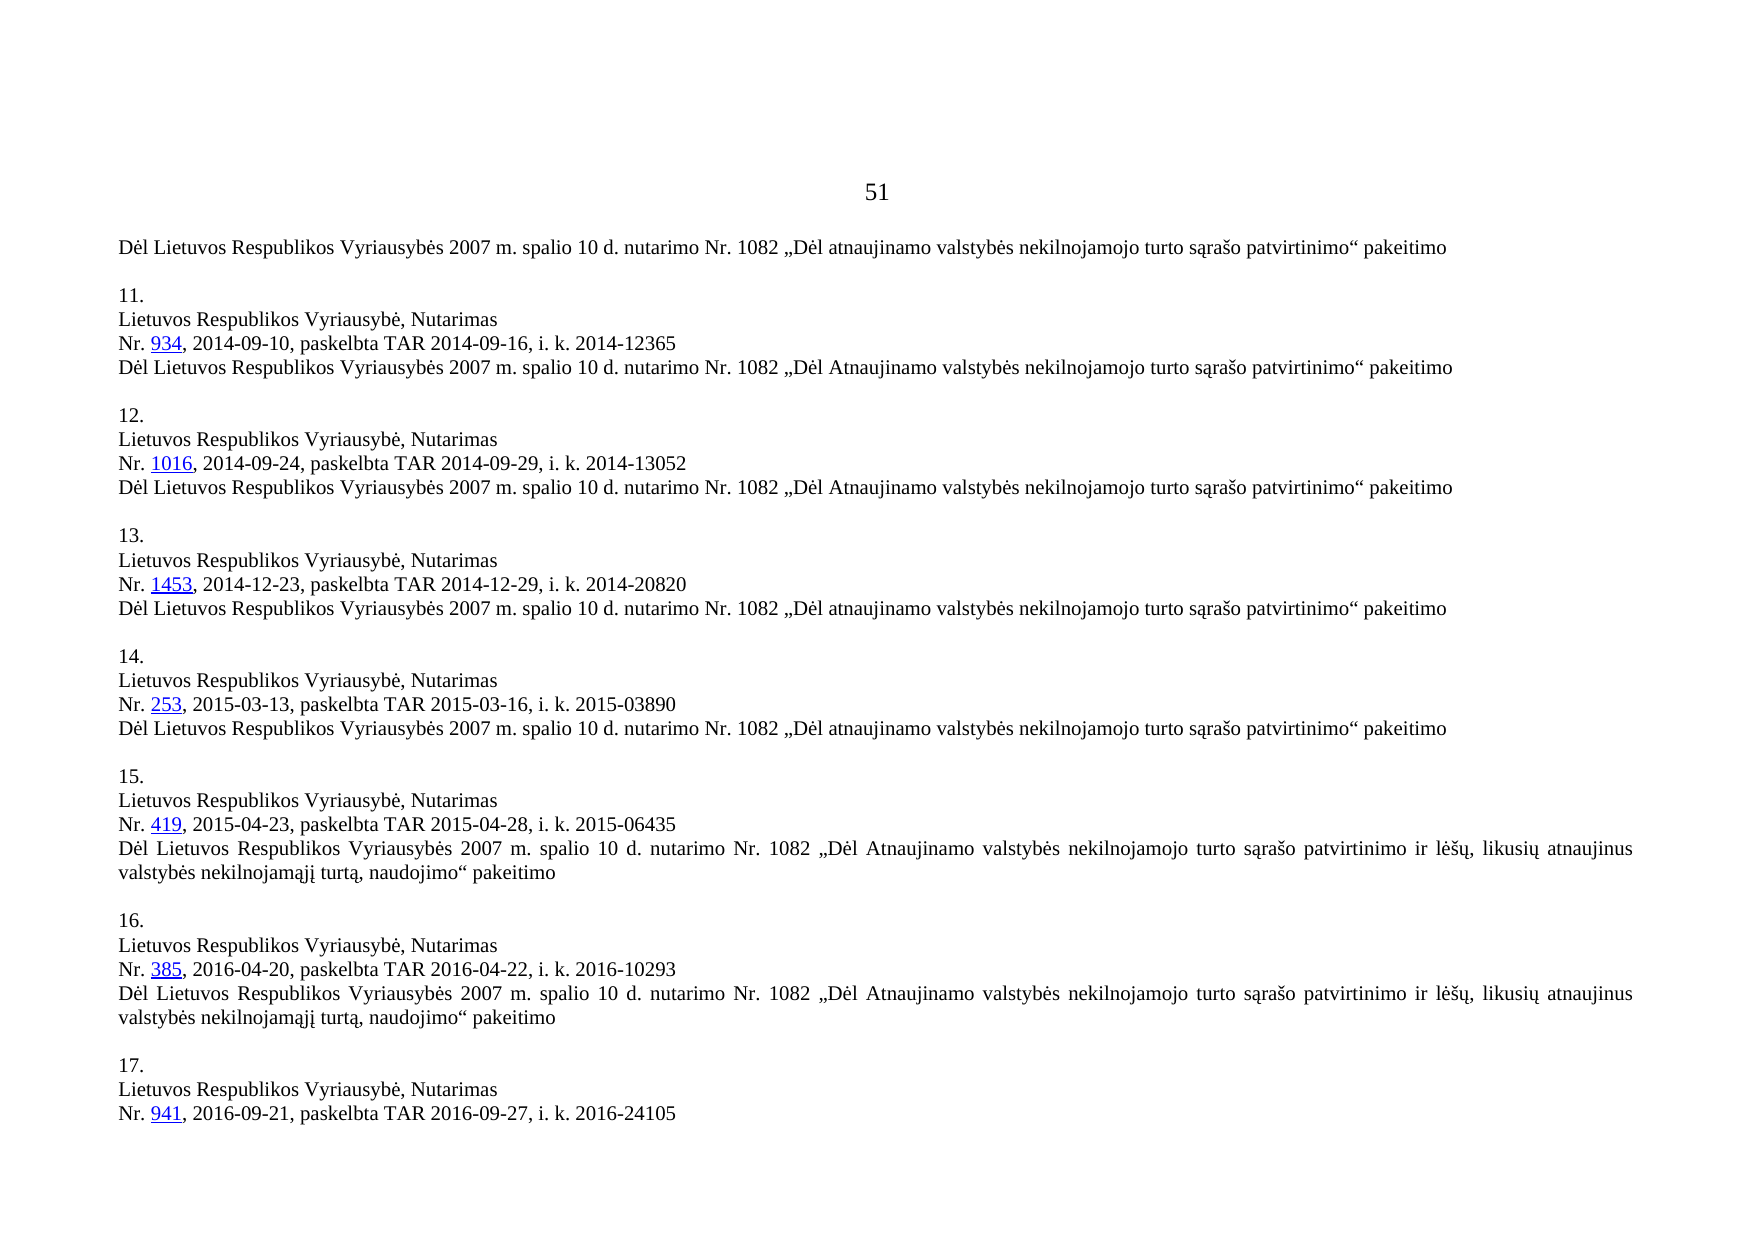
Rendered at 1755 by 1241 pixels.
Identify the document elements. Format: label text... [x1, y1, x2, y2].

text Lietuvos Respublikos Vyriausybė, Nutarimas [118, 307, 1636, 331]
text Nr. 419, 2015-04-23, paskelbta TAR 2015-04-28, i. k. 2015-06435 [118, 812, 1636, 836]
text Lietuvos Respublikos Vyriausybė, Nutarimas [118, 788, 1636, 812]
text Dėl Lietuvos Respublikos Vyriausybės 2007 m. spalio 10 d. nutarimo Nr. 1082 „Dėl atnaujinamo valstybės nekilnojamojo turto sąrašo patvirtinimo“ pakeitimo [118, 716, 1636, 740]
text Nr. 253, 2015-03-13, paskelbta TAR 2015-03-16, i. k. 2015-03890 [118, 692, 1636, 716]
text 12. [118, 403, 1636, 427]
text 16. [118, 908, 1636, 932]
text Lietuvos Respublikos Vyriausybė, Nutarimas [118, 427, 1636, 451]
text 11. [118, 283, 1636, 307]
text Lietuvos Respublikos Vyriausybė, Nutarimas [118, 1077, 1636, 1101]
text Dėl Lietuvos Respublikos Vyriausybės 2007 m. spalio 10 d. nutarimo Nr. 1082 „Dėl atnaujinamo valstybės nekilnojamojo turto sąrašo patvirtinimo“ pakeitimo [118, 596, 1636, 620]
text Lietuvos Respublikos Vyriausybė, Nutarimas [118, 668, 1636, 692]
text 15. [118, 764, 1636, 788]
text Dėl Lietuvos Respublikos Vyriausybės 2007 m. spalio 10 d. nutarimo Nr. 1082 „Dėl atnaujinamo valstybės nekilnojamojo turto sąrašo patvirtinimo“ pakeitimo [118, 235, 1636, 259]
text Nr. 1453, 2014-12-23, paskelbta TAR 2014-12-29, i. k. 2014-20820 [118, 572, 1636, 596]
text 14. [118, 644, 1636, 668]
text Lietuvos Respublikos Vyriausybė, Nutarimas [118, 932, 1636, 957]
text Nr. 385, 2016-04-20, paskelbta TAR 2016-04-22, i. k. 2016-10293 [118, 957, 1636, 981]
text Dėl Lietuvos Respublikos Vyriausybės 2007 m. spalio 10 d. nutarimo Nr. 1082 „Dėl Atnaujinamo valstybės nekilnojamojo turto sąrašo patvirtinimo“ pakeitimo [118, 475, 1636, 499]
text Lietuvos Respublikos Vyriausybė, Nutarimas [118, 547, 1636, 572]
text Nr. 1016, 2014-09-24, paskelbta TAR 2014-09-29, i. k. 2014-13052 [118, 451, 1636, 475]
text 13. [118, 523, 1636, 547]
text Nr. 941, 2016-09-21, paskelbta TAR 2016-09-27, i. k. 2016-24105 [118, 1101, 1636, 1125]
text Dėl Lietuvos Respublikos Vyriausybės 2007 m. spalio 10 d. nutarimo Nr. 1082 „Dėl Atnaujinamo valstybės nekilnojamojo turto sąrašo patvirtinimo ir lėšų, likusių atnaujinus valstybės nekilnojamąjį turtą, naudojimo“ pakeitimo [118, 981, 1636, 1029]
text Dėl Lietuvos Respublikos Vyriausybės 2007 m. spalio 10 d. nutarimo Nr. 1082 „Dėl Atnaujinamo valstybės nekilnojamojo turto sąrašo patvirtinimo“ pakeitimo [118, 355, 1636, 379]
text 17. [118, 1053, 1636, 1077]
text Dėl Lietuvos Respublikos Vyriausybės 2007 m. spalio 10 d. nutarimo Nr. 1082 „Dėl Atnaujinamo valstybės nekilnojamojo turto sąrašo patvirtinimo ir lėšų, likusių atnaujinus valstybės nekilnojamąjį turtą, naudojimo“ pakeitimo [118, 836, 1636, 884]
text Nr. 934, 2014-09-10, paskelbta TAR 2014-09-16, i. k. 2014-12365 [118, 331, 1636, 355]
